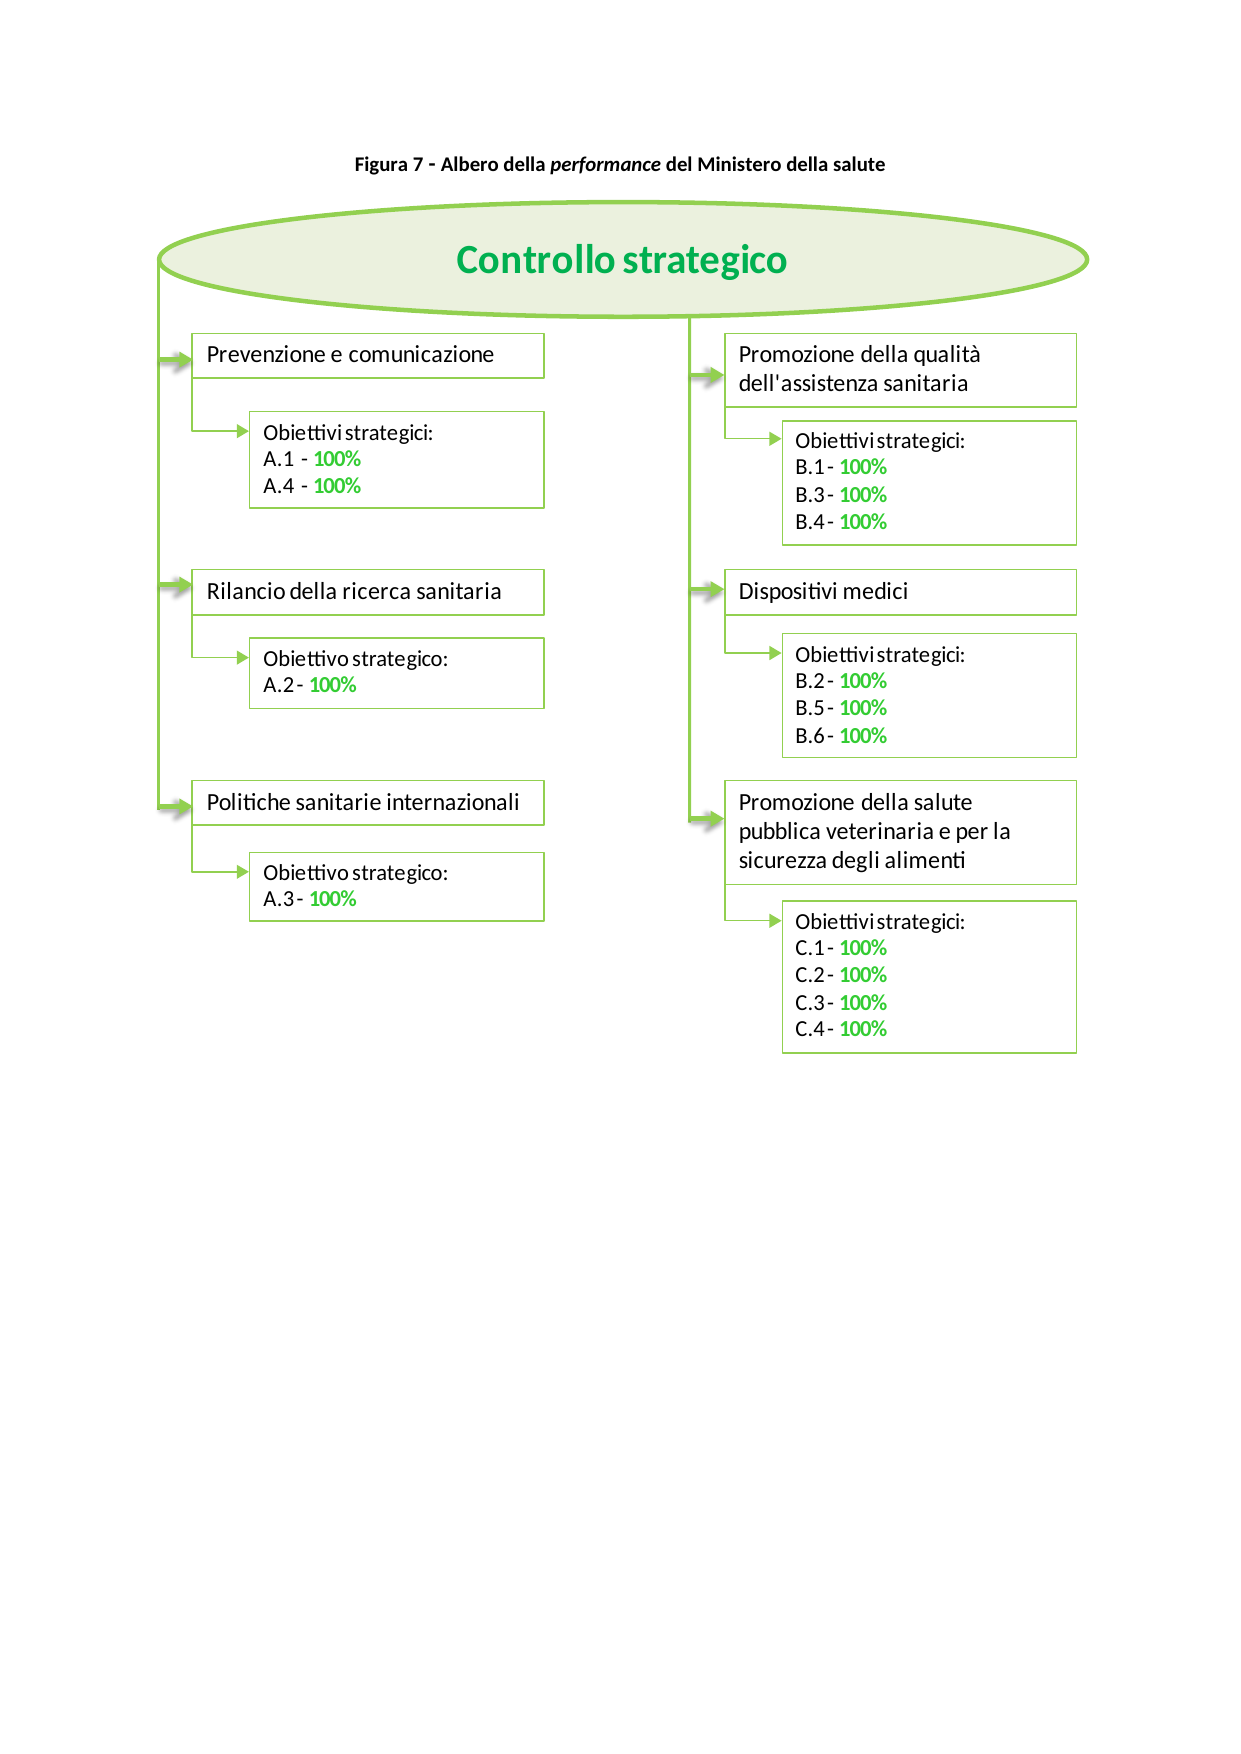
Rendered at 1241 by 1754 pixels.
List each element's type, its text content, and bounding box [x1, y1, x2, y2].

text Figura 7 - Albero della performance del Ministero della salute [118, 149, 1122, 177]
